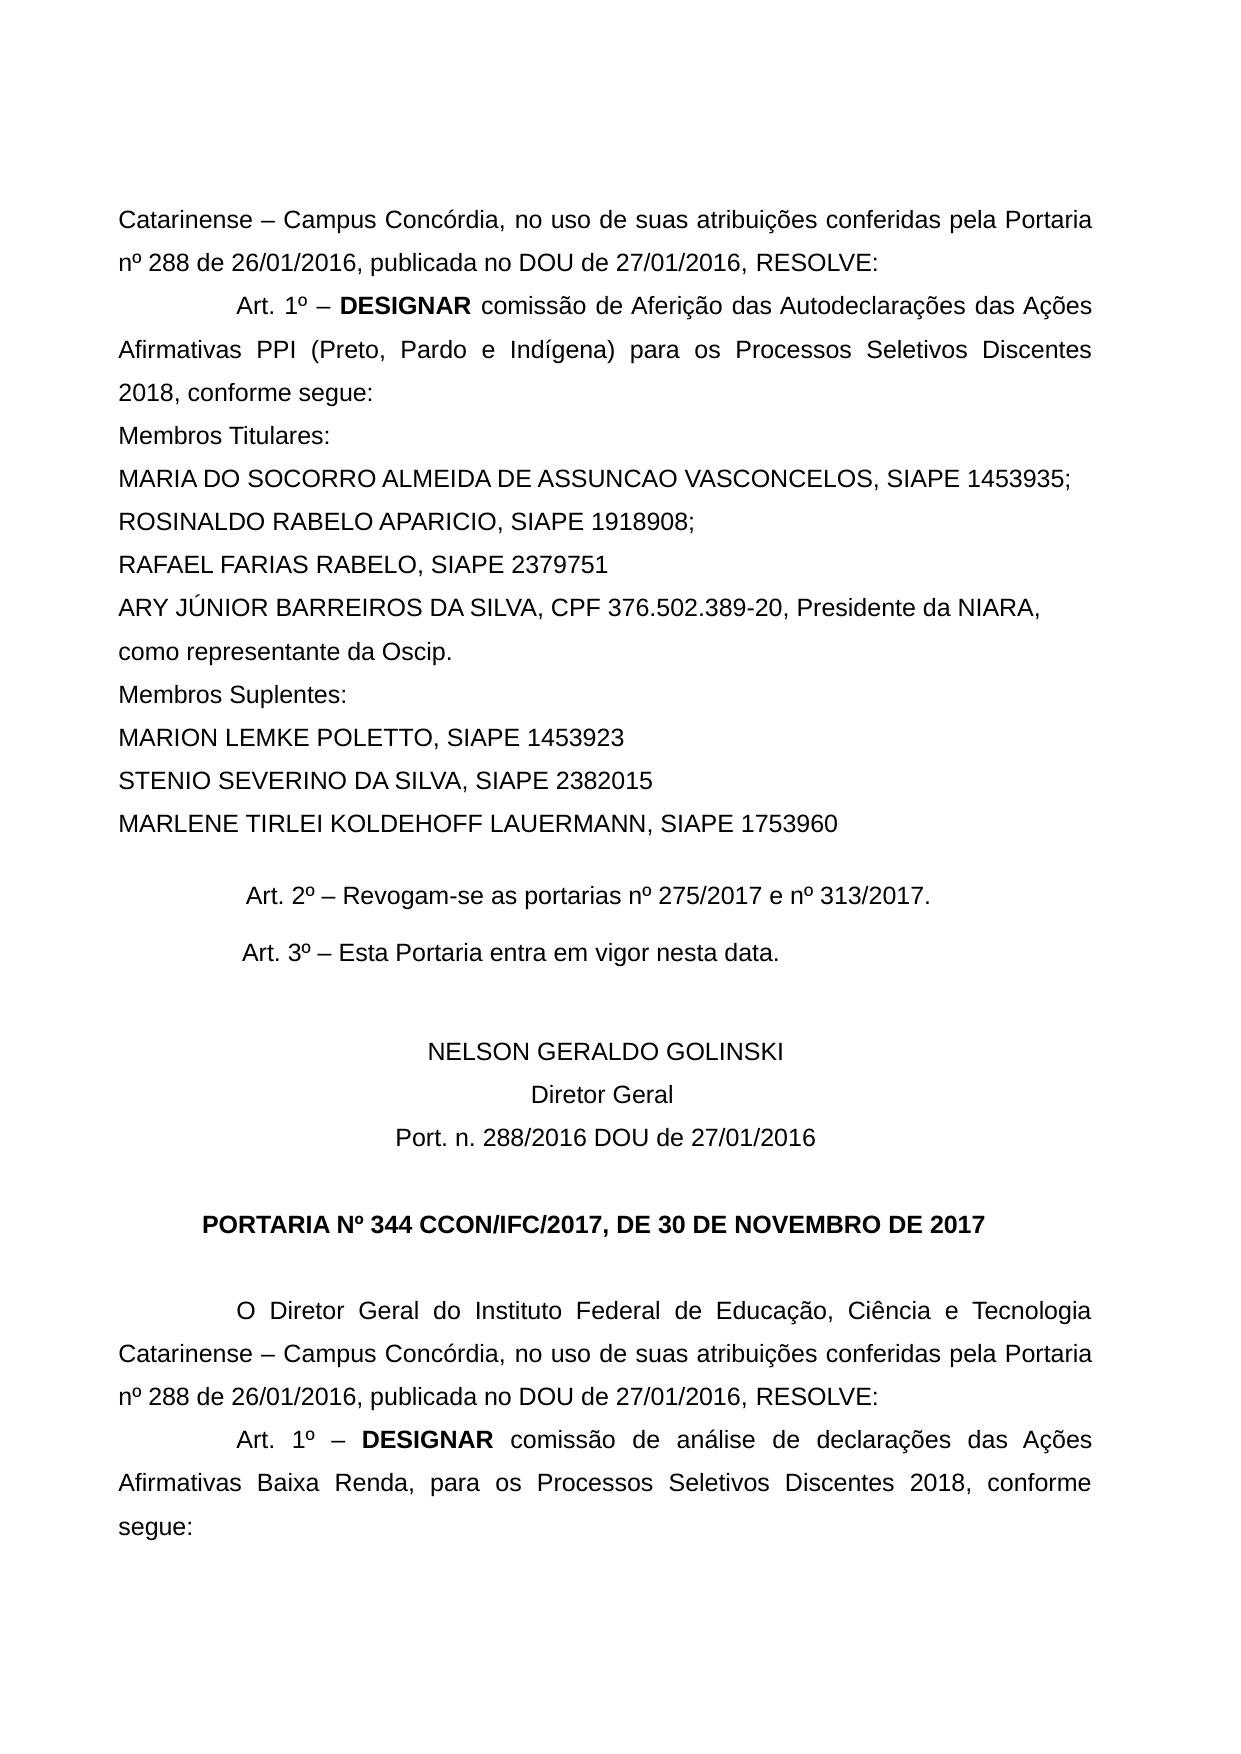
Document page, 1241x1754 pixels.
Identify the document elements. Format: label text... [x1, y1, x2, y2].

text Port. n. 288/2016 DOU de 27/01/2016 [118, 1123, 1093, 1152]
text ARY JÚNIOR BARREIROS DA SILVA, CPF 376.502.389-20, Presidente da NIARA, como representante da Oscip. [118, 593, 1093, 665]
text Art. 1º – DESIGNAR comissão de Aferição das Autodeclarações das Ações Afirmativas PPI (Preto, Pardo e Indígena) para os Processos Seletivos Discentes 2018, conforme segue: [118, 291, 1093, 406]
text Membros Suplentes: MARION LEMKE POLETTO, SIAPE 1453923 STENIO SEVERINO DA SILVA, SIAPE 2382015 MARLENE TIRLEI KOLDEHOFF LAUERMANN, SIAPE 1753960 [118, 679, 1093, 838]
text ROSINALDO RABELO APARICIO, SIAPE 1918908; [118, 507, 1093, 536]
text Catarinense – Campus Concórdia, no uso de suas atribuições conferidas pela Portaria nº 288 de 26/01/2016, publicada no DOU de 27/01/2016, RESOLVE: [118, 205, 1093, 277]
text PORTARIA Nº 344 CCON/IFC/2017, DE 30 DE NOVEMBRO DE 2017 [118, 1209, 1093, 1238]
text Membros Titulares: MARIA DO SOCORRO ALMEIDA DE ASSUNCAO VASCONCELOS, SIAPE 1453935; [118, 421, 1093, 493]
text Art. 3º – Esta Portaria entra em vigor nesta data. [118, 938, 1093, 967]
text RAFAEL FARIAS RABELO, SIAPE 2379751 [118, 550, 1093, 579]
text Diretor Geral [118, 1080, 1093, 1109]
text NELSON GERALDO GOLINSKI [118, 1037, 1093, 1066]
text O Diretor Geral do Instituto Federal de Educação, Ciência e Tecnologia Catarinense – Campus Concórdia, no uso de suas atribuições conferidas pela Portaria nº 288 de 26/01/2016, publicada no DOU de 27/01/2016, RESOLVE: [118, 1296, 1093, 1411]
text Art. 2º – Revogam-se as portarias nº 275/2017 e nº 313/2017. [118, 881, 1093, 909]
text Art. 1º – DESIGNAR comissão de análise de declarações das Ações Afirmativas Baixa Renda, para os Processos Seletivos Discentes 2018, conforme segue: [118, 1425, 1093, 1540]
